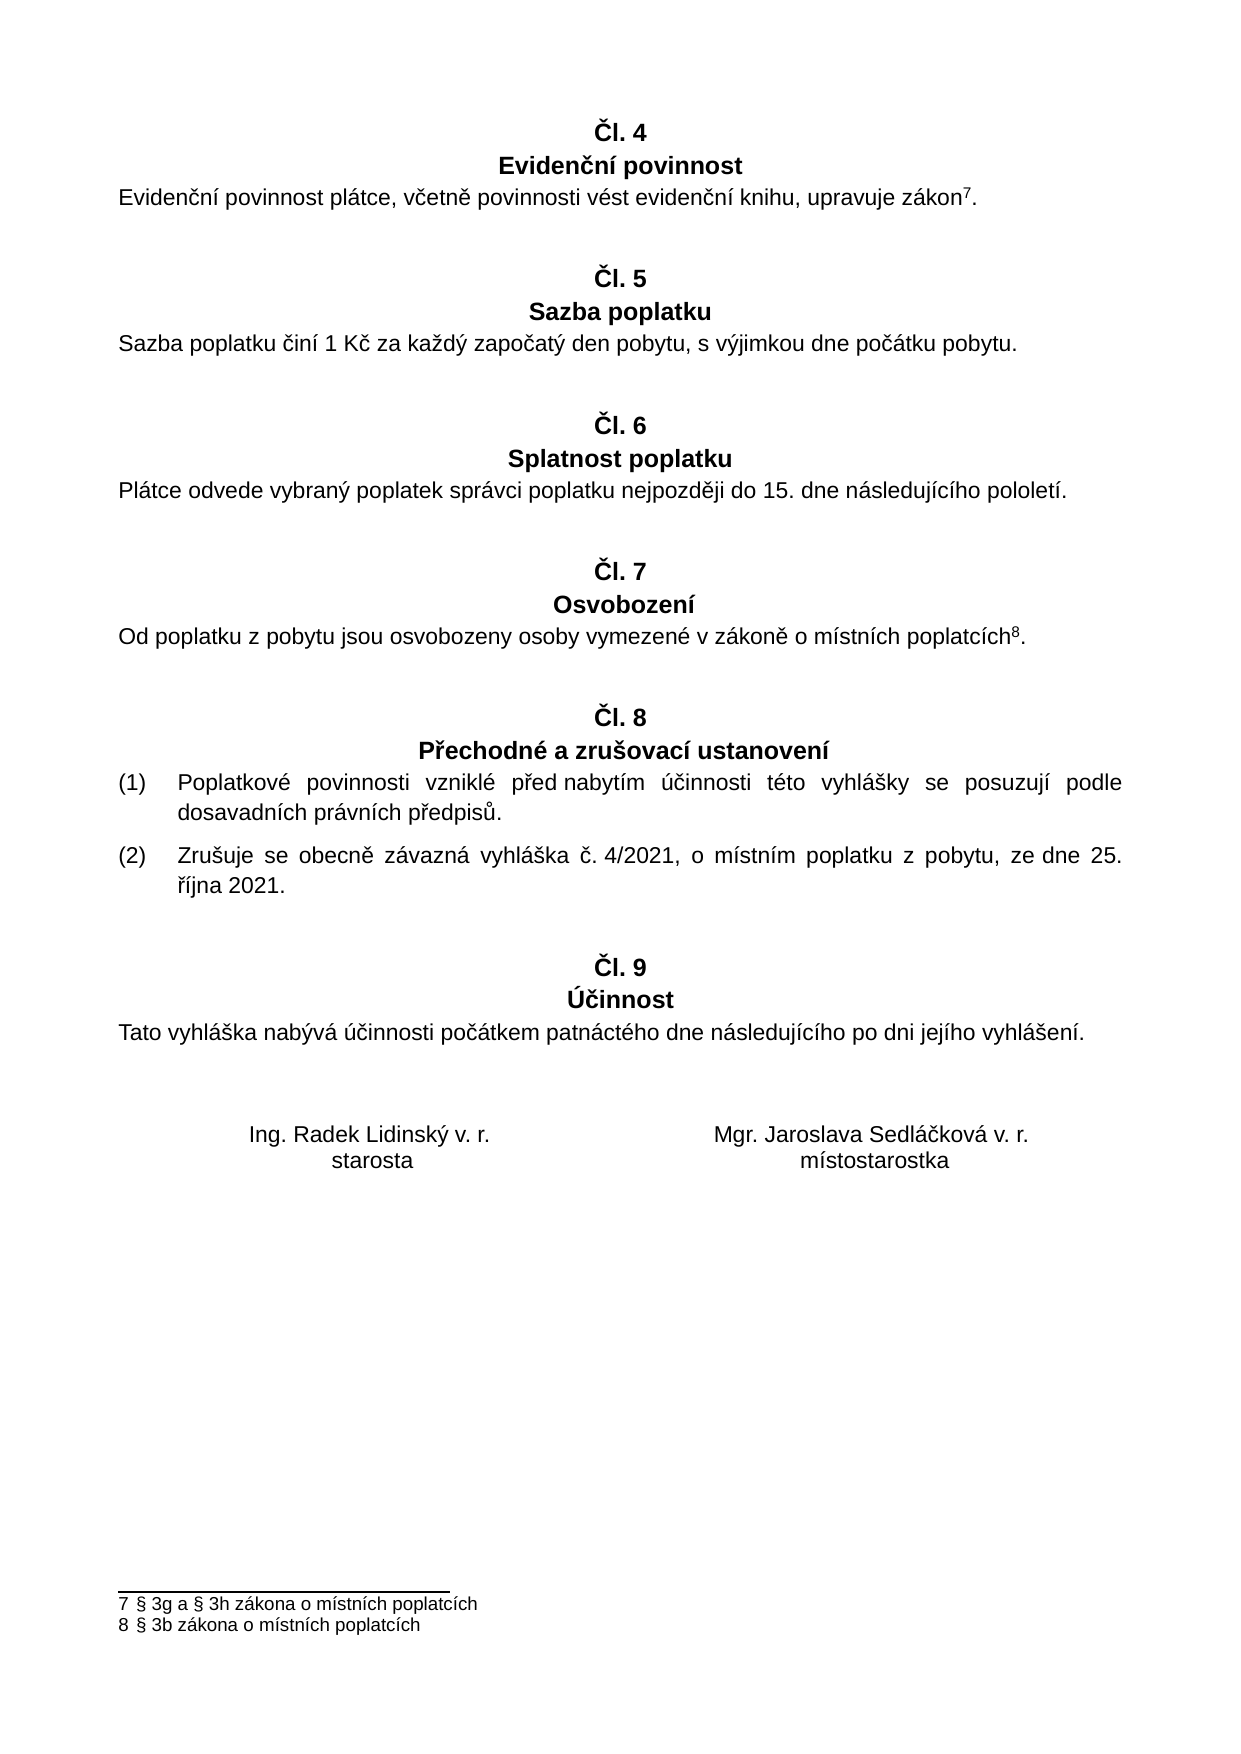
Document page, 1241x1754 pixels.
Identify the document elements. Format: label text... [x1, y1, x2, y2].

text Od poplatku z pobytu jsou osvobozeny osoby vymezené v zákoně o místních poplatcích. [118, 623, 1122, 649]
text Evidenční povinnost plátce, včetně povinnosti vést evidenční knihu, upravuje zákon. [118, 184, 1122, 211]
subtitle Čl. 6 Splatnost poplatku [118, 411, 1122, 472]
text § 3g a § 3h zákona o místních poplatcích [118, 1592, 1122, 1614]
subtitle Čl. 4 Evidenční povinnost [118, 118, 1122, 180]
subtitle Čl. 8 Přechodné a zrušovací ustanovení [118, 703, 1122, 765]
table_cell [620, 1179, 1122, 1297]
table_header Ing. Radek Lidinský v. r. starosta [118, 1061, 620, 1179]
subtitle Čl. 7 Osvobození [118, 557, 1122, 619]
subtitle Čl. 9 Účinnost [118, 952, 1122, 1014]
text § 3b zákona o místních poplatcích [118, 1614, 1122, 1635]
list Zrušuje se obecně závazná vyhláška č. 4/2021, o místním poplatku z pobytu, ze dne 25. října 2021. [118, 842, 1122, 899]
table_header Mgr. Jaroslava Sedláčková v. r. místostarostka [620, 1061, 1122, 1179]
text Tato vyhláška nabývá účinnosti počátkem patnáctého dne následujícího po dni jejího vyhlášení. [118, 1018, 1122, 1045]
list Poplatkové povinnosti vzniklé před nabytím účinnosti této vyhlášky se posuzují podle dosavadních právních předpisů. [118, 769, 1122, 826]
table_cell [118, 1179, 620, 1297]
text Plátce odvede vybraný poplatek správci poplatku nejpozději do 15. dne následujícího pololetí. [118, 477, 1122, 503]
subtitle Čl. 5 Sazba poplatku [118, 264, 1122, 326]
text Sazba poplatku činí 1 Kč za každý započatý den pobytu, s výjimkou dne počátku pobytu. [118, 330, 1122, 357]
